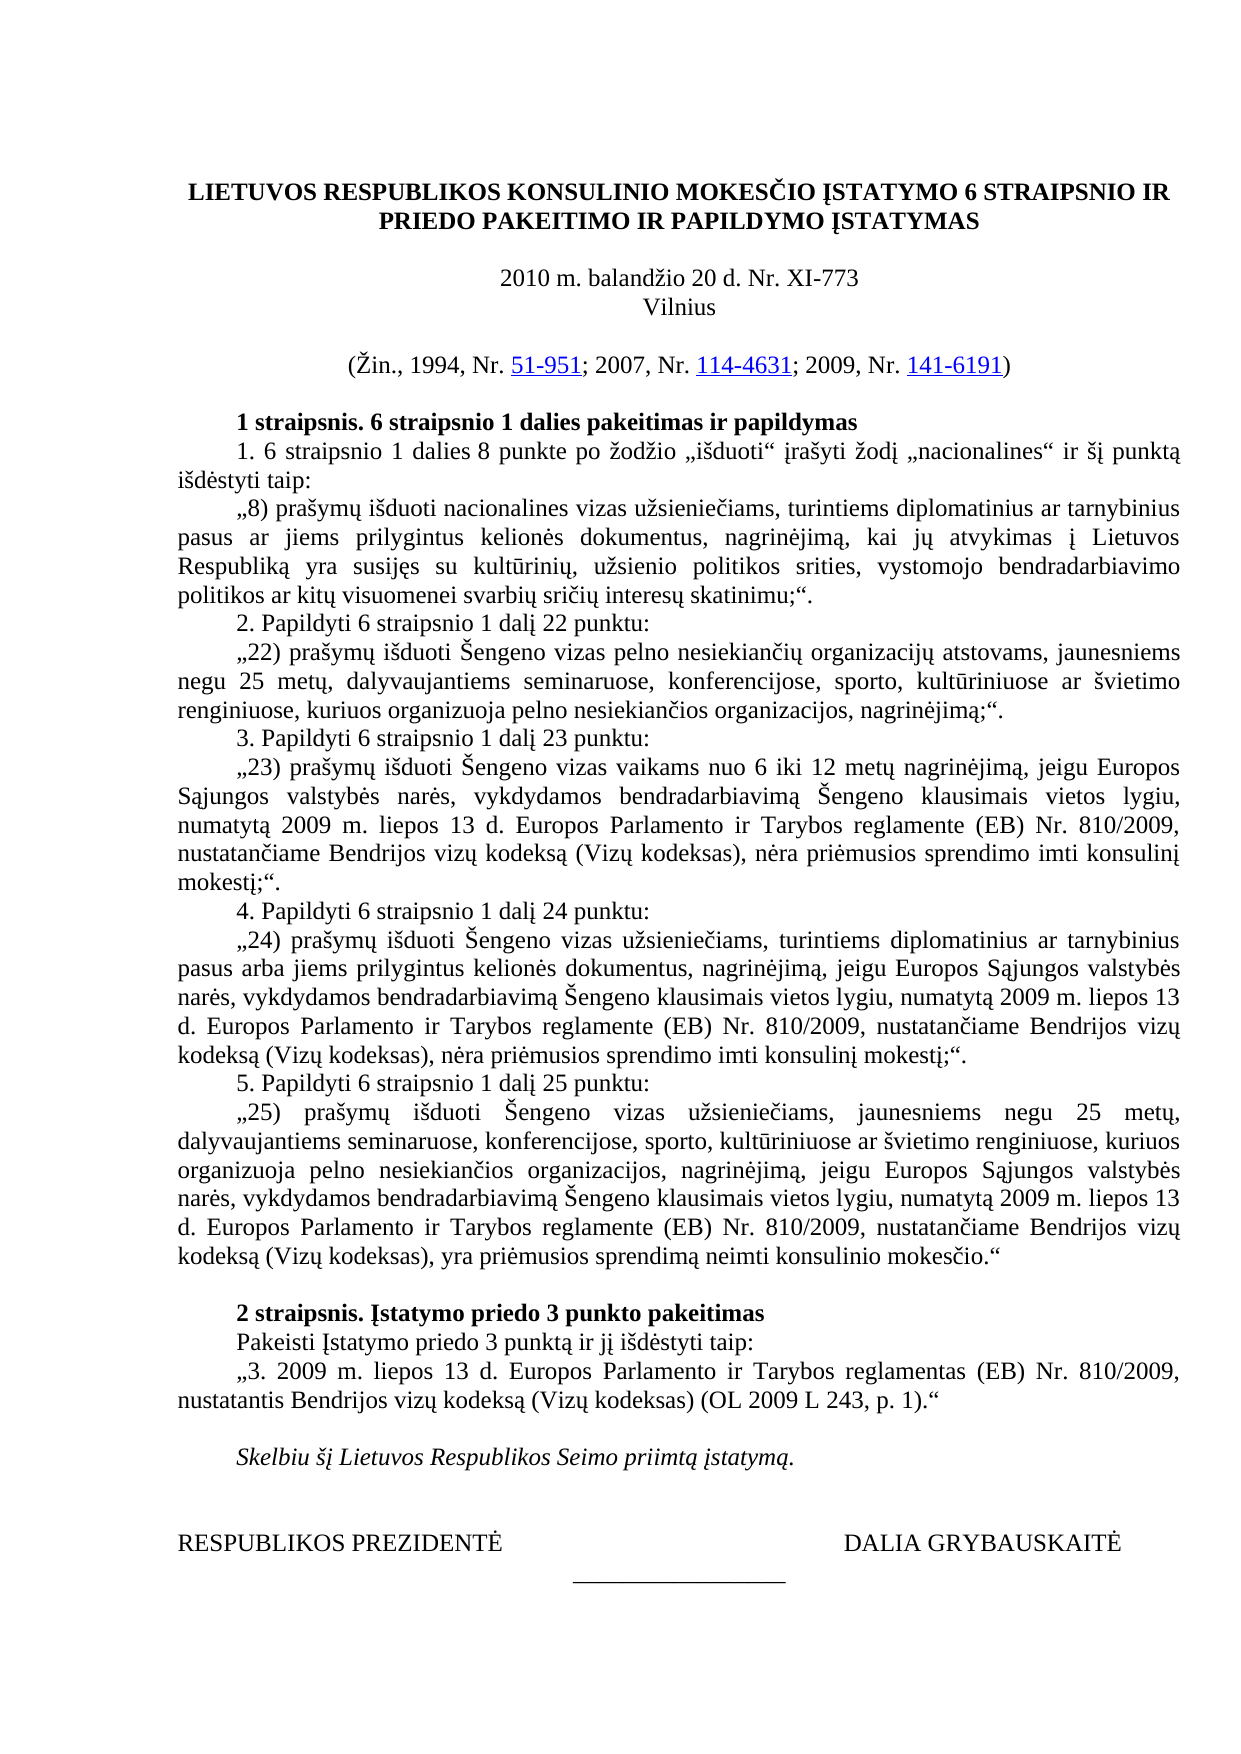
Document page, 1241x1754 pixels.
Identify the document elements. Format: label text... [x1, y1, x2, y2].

text „3. 2009 m. liepos 13 d. Europos Parlamento ir Tarybos reglamentas (EB) Nr. 810/2009, nustatantis Bendrijos vizų kodeksą (Vizų kodeksas) (OL 2009 L 243, p. 1).“ [177, 1356, 1181, 1413]
text Vilnius [177, 292, 1181, 321]
text „23) prašymų išduoti Šengeno vizas vaikams nuo 6 iki 12 metų nagrinėjimą, jeigu Europos Sąjungos valstybės narės, vykdydamos bendradarbiavimą Šengeno klausimais vietos lygiu, numatytą 2009 m. liepos 13 d. Europos Parlamento ir Tarybos reglamente (EB) Nr. 810/2009, nustatančiame Bendrijos vizų kodeksą (Vizų kodeksas), nėra priėmusios sprendimo imti konsulinį mokestį;“. [177, 752, 1181, 896]
text Pakeisti Įstatymo priedo 3 punktą ir jį išdėstyti taip: [177, 1327, 1181, 1356]
text _________________ [177, 1557, 1181, 1586]
text 2 straipsnis. Įstatymo priedo 3 punkto pakeitimas [177, 1298, 1181, 1327]
text 1 straipsnis. 6 straipsnio 1 dalies pakeitimas ir papildymas [177, 407, 1181, 436]
text 5. Papildyti 6 straipsnio 1 dalį 25 punktu: [177, 1068, 1181, 1097]
text Skelbiu šį Lietuvos Respublikos Seimo priimtą įstatymą. [177, 1442, 1181, 1471]
text (Žin., 1994, Nr. 51-951; 2007, Nr. 114-4631; 2009, Nr. 141-6191) [177, 350, 1181, 378]
text „22) prašymų išduoti Šengeno vizas pelno nesiekiančių organizacijų atstovams, jaunesniems negu 25 metų, dalyvaujantiems seminaruose, konferencijose, sporto, kultūriniuose ar švietimo renginiuose, kuriuos organizuoja pelno nesiekiančios organizacijos, nagrinėjimą;“. [177, 637, 1181, 723]
text „24) prašymų išduoti Šengeno vizas užsieniečiams, turintiems diplomatinius ar tarnybinius pasus arba jiems prilygintus kelionės dokumentus, nagrinėjimą, jeigu Europos Sąjungos valstybės narės, vykdydamos bendradarbiavimą Šengeno klausimais vietos lygiu, numatytą 2009 m. liepos 13 d. Europos Parlamento ir Tarybos reglamente (EB) Nr. 810/2009, nustatančiame Bendrijos vizų kodeksą (Vizų kodeksas), nėra priėmusios sprendimo imti konsulinį mokestį;“. [177, 925, 1181, 1068]
text „25) prašymų išduoti Šengeno vizas užsieniečiams, jaunesniems negu 25 metų, dalyvaujantiems seminaruose, konferencijose, sporto, kultūriniuose ar švietimo renginiuose, kuriuos organizuoja pelno nesiekiančios organizacijos, nagrinėjimą, jeigu Europos Sąjungos valstybės narės, vykdydamos bendradarbiavimą Šengeno klausimais vietos lygiu, numatytą 2009 m. liepos 13 d. Europos Parlamento ir Tarybos reglamente (EB) Nr. 810/2009, nustatančiame Bendrijos vizų kodeksą (Vizų kodeksas), yra priėmusios sprendimą neimti konsulinio mokesčio.“ [177, 1097, 1181, 1270]
text 2. Papildyti 6 straipsnio 1 dalį 22 punktu: [177, 608, 1181, 637]
text 4. Papildyti 6 straipsnio 1 dalį 24 punktu: [177, 896, 1181, 925]
text 3. Papildyti 6 straipsnio 1 dalį 23 punktu: [177, 723, 1181, 752]
text 2010 m. balandžio 20 d. Nr. XI-773 [177, 263, 1181, 292]
text „8) prašymų išduoti nacionalines vizas užsieniečiams, turintiems diplomatinius ar tarnybinius pasus ar jiems prilygintus kelionės dokumentus, nagrinėjimą, kai jų atvykimas į Lietuvos Respubliką yra susijęs su kultūrinių, užsienio politikos srities, vystomojo bendradarbiavimo politikos ar kitų visuomenei svarbių sričių interesų skatinimu;“. [177, 493, 1181, 608]
text LIETUVOS RESPUBLIKOS KONSULINIO MOKESČIO ĮSTATYMO 6 STRAIPSNIO IR PRIEDO PAKEITIMO IR PAPILDYMO ĮSTATYMAS [177, 177, 1181, 235]
text 1. 6 straipsnio 1 dalies 8 punkte po žodžio „išduoti“ įrašyti žodį „nacionalines“ ir šį punktą išdėstyti taip: [177, 436, 1181, 493]
text RESPUBLIKOS PREZIDENTĖ DALIA GRYBAUSKAITĖ [177, 1528, 1181, 1557]
